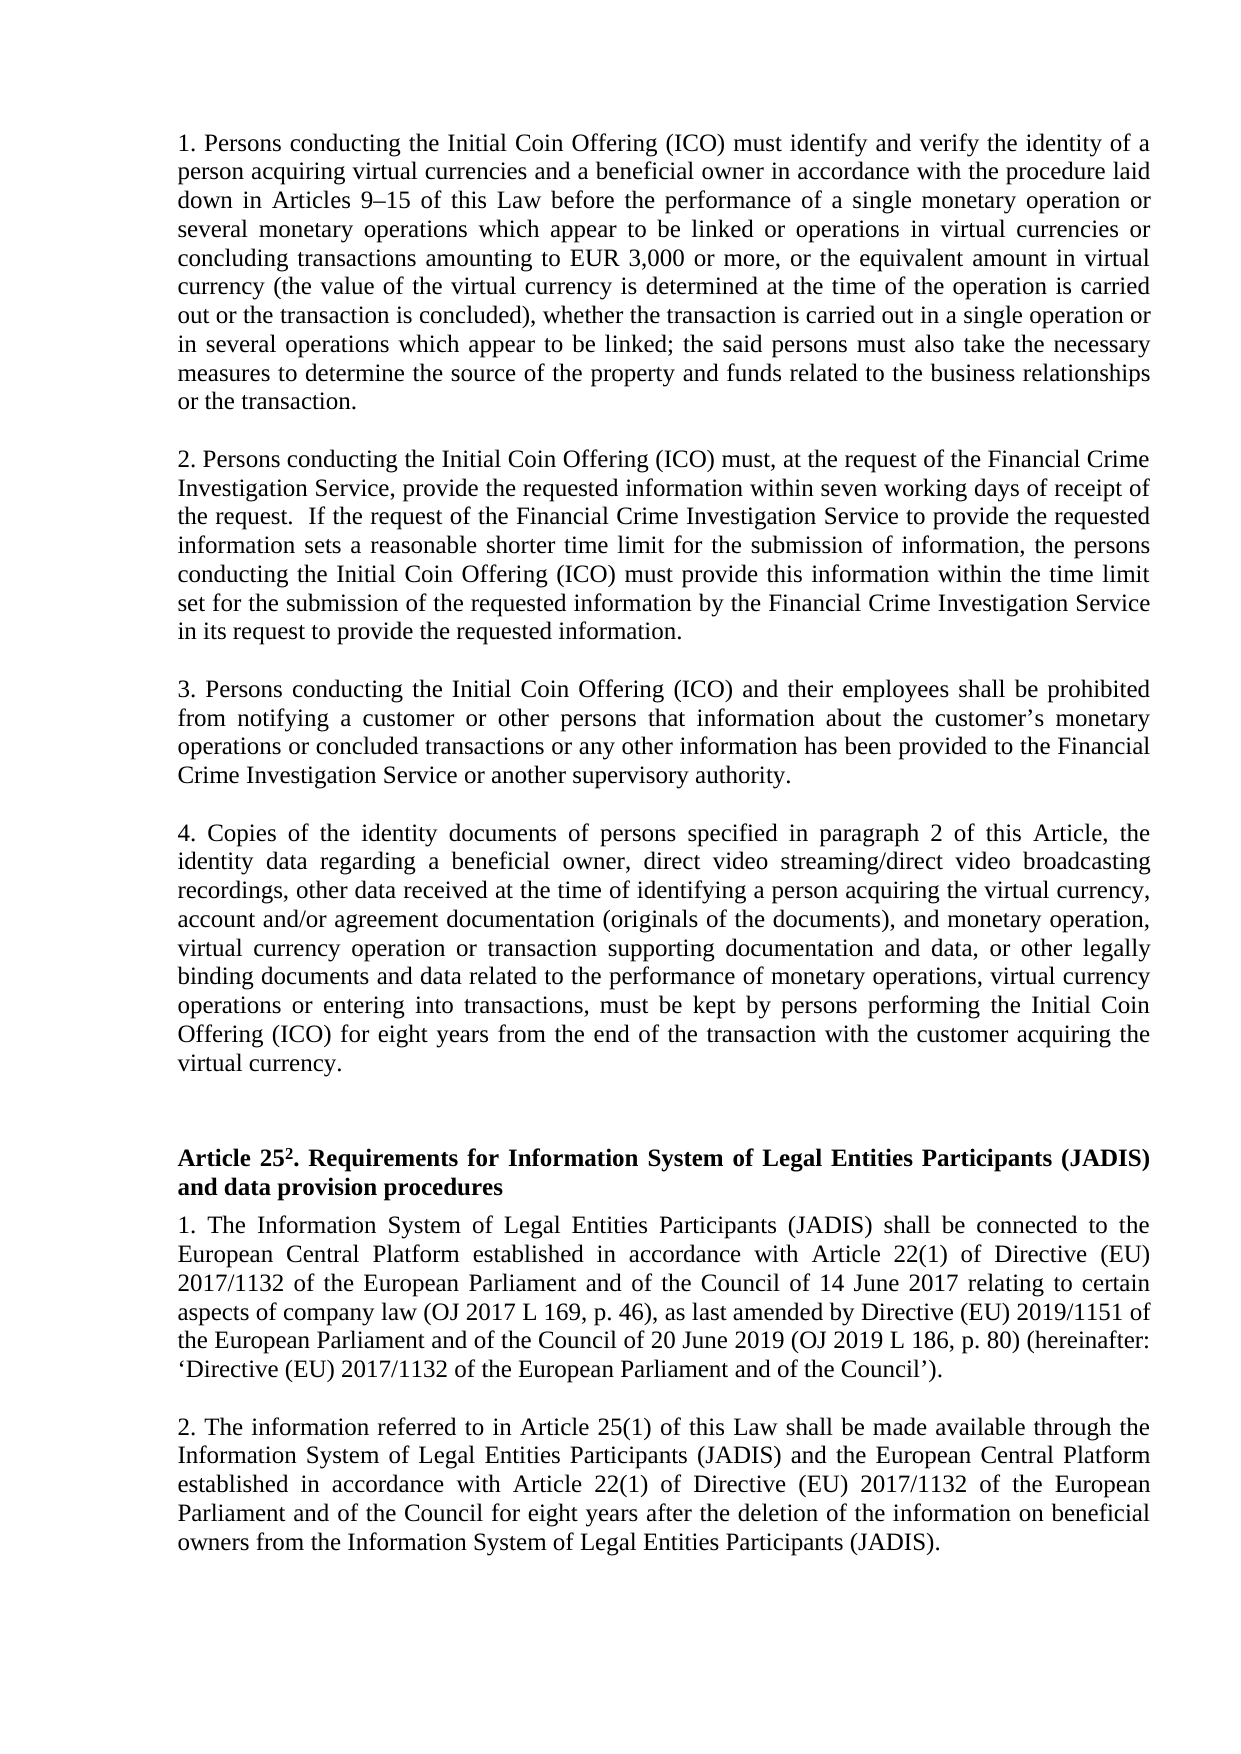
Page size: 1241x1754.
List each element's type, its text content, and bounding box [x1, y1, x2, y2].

text 1. Persons conducting the Initial Coin Offering (ICO) must identify and verify the identity of a person acquiring virtual currencies and a beneficial owner in accordance with the procedure laid down in Articles 9–15 of this Law before the performance of a single monetary operation or several monetary operations which appear to be linked or operations in virtual currencies or concluding transactions amounting to EUR 3,000 or more, or the equivalent amount in virtual currency (the value of the virtual currency is determined at the time of the operation is carried out or the transaction is concluded), whether the transaction is carried out in a single operation or in several operations which appear to be linked; the said persons must also take the necessary measures to determine the source of the property and funds related to the business relationships or the transaction. [177, 128, 1152, 415]
text 1. The Information System of Legal Entities Participants (JADIS) shall be connected to the European Central Platform established in accordance with Article 22(1) of Directive (EU) 2017/1132 of the European Parliament and of the Council of 14 June 2017 relating to certain aspects of company law (OJ 2017 L 169, p. 46), as last amended by Directive (EU) 2019/1151 of the European Parliament and of the Council of 20 June 2019 (OJ 2019 L 186, p. 80) (hereinafter: ‘Directive (EU) 2017/1132 of the European Parliament and of the Council’). [177, 1211, 1152, 1383]
text 2. Persons conducting the Initial Coin Offering (ICO) must, at the request of the Financial Crime Investigation Service, provide the requested information within seven working days of receipt of the request. If the request of the Financial Crime Investigation Service to provide the requested information sets a reasonable shorter time limit for the submission of information, the persons conducting the Initial Coin Offering (ICO) must provide this information within the time limit set for the submission of the requested information by the Financial Crime Investigation Service in its request to provide the requested information. [177, 444, 1152, 645]
text 3. Persons conducting the Initial Coin Offering (ICO) and their employees shall be prohibited from notifying a customer or other persons that information about the customer’s monetary operations or concluded transactions or any other information has been provided to the Financial Crime Investigation Service or another supervisory authority. [177, 674, 1152, 789]
text 2. The information referred to in Article 25(1) of this Law shall be made available through the Information System of Legal Entities Participants (JADIS) and the European Central Platform established in accordance with Article 22(1) of Directive (EU) 2017/1132 of the European Parliament and of the Council for eight years after the deletion of the information on beneficial owners from the Information System of Legal Entities Participants (JADIS). [177, 1412, 1152, 1556]
text 4. Copies of the identity documents of persons specified in paragraph 2 of this Article, the identity data regarding a beneficial owner, direct video streaming/direct video broadcasting recordings, other data received at the time of identifying a person acquiring the virtual currency, account and/or agreement documentation (originals of the documents), and monetary operation, virtual currency operation or transaction supporting documentation and data, or other legally binding documents and data related to the performance of monetary operations, virtual currency operations or entering into transactions, must be kept by persons performing the Initial Coin Offering (ICO) for eight years from the end of the transaction with the customer acquiring the virtual currency. [177, 818, 1152, 1076]
text Article 252. Requirements for Information System of Legal Entities Participants (JADIS) and data provision procedures [177, 1143, 1152, 1201]
